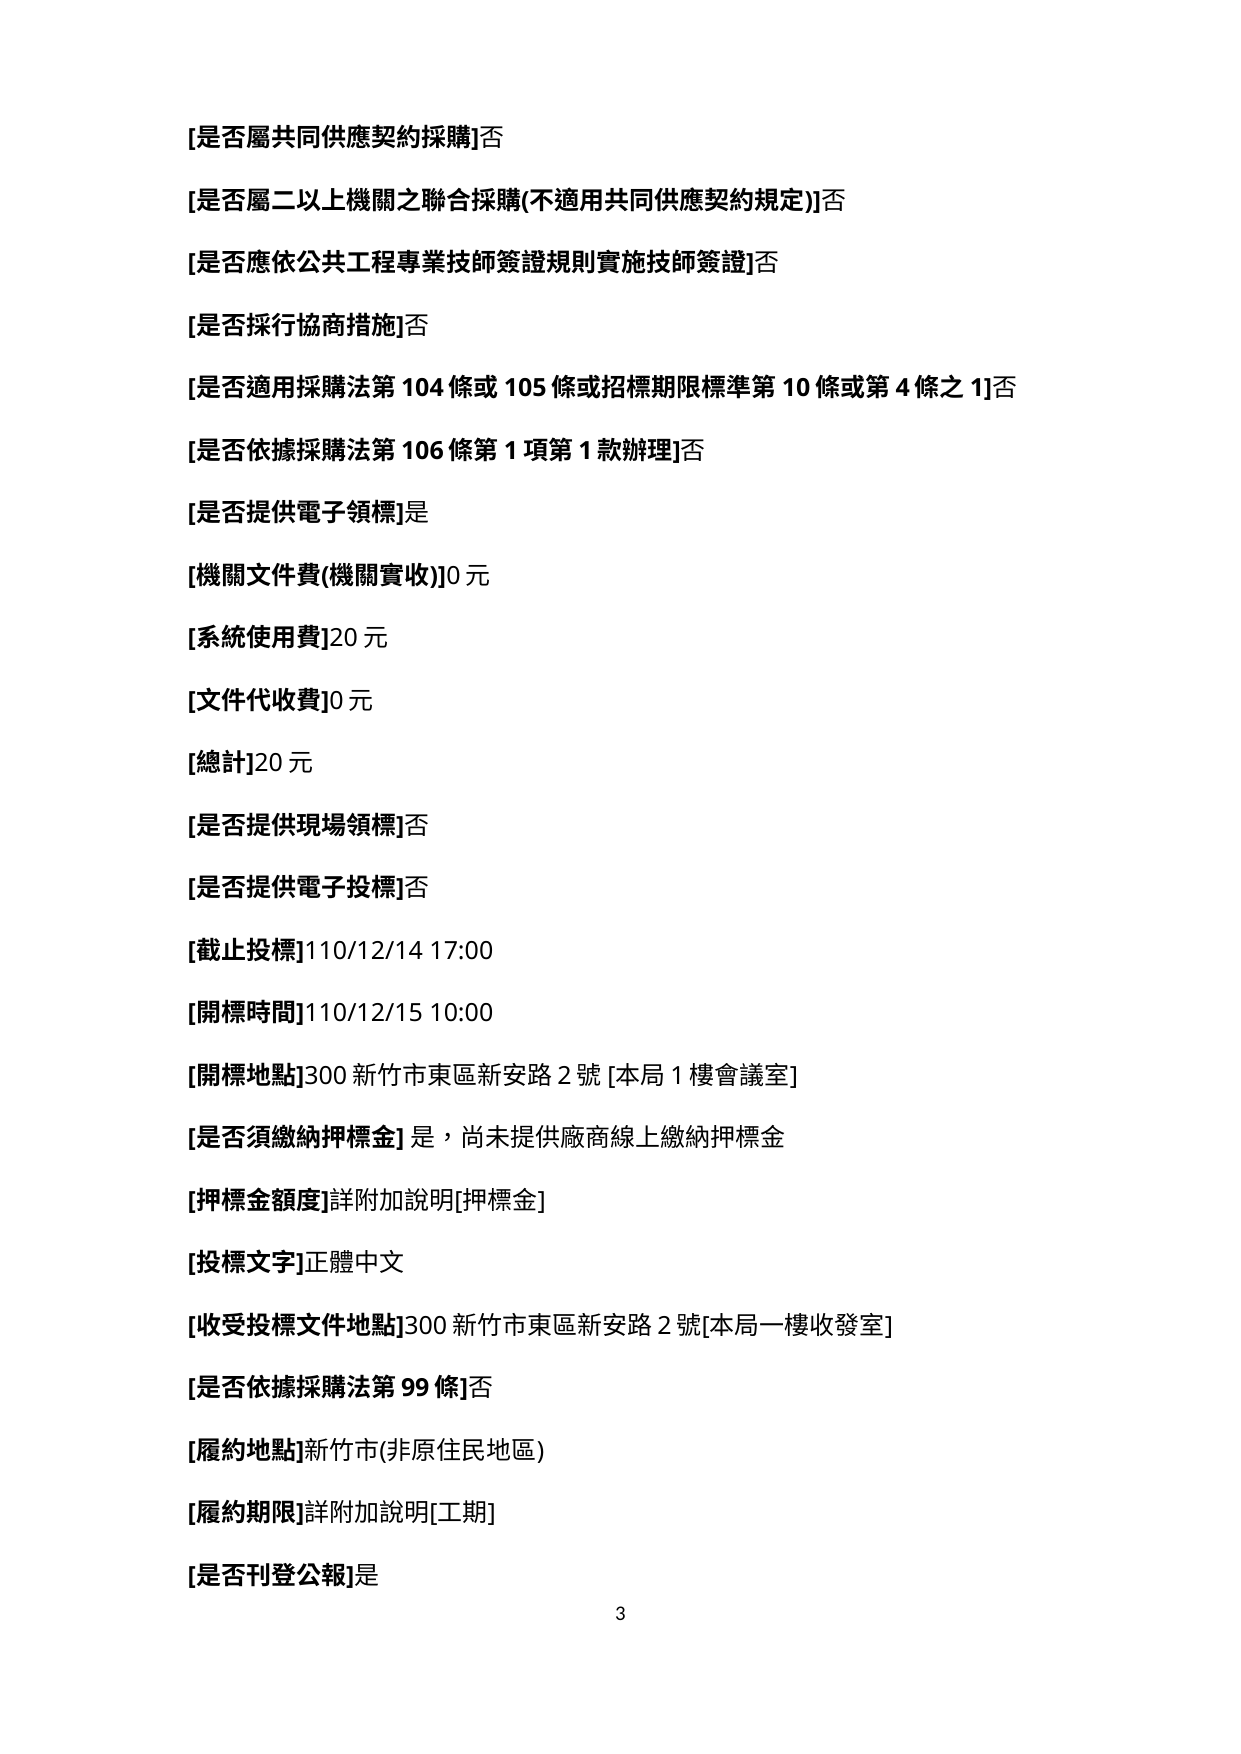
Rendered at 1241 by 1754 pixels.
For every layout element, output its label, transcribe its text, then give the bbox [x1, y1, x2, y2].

text [機關代碼]A.27.4 [機關名稱]科技部新竹科學園區管理局 [單位名稱]科技部新竹科學園區管理局 [機關地址]300新竹市東區新安路2號 [聯絡人]吳聲育 [聯絡電話](03)5773311分機2531 [傳真號碼](03)5790081 [電子郵件信箱]buck@sipa.gov.tw [標案案號]SBIP-110-004 [標案名稱]聯合服務大樓地下室改建停車場工程 [標的分類]工程類5179 - 其他裝修工程 [工程計畫編號] [本採購案是否屬於建築工程]否，本案非屬建築工程 [財物採購性質]非屬財物之工程或勞務 [採購金額]19,648,545元 [採購金額級距]公告金額以上未達查核金額 [辦理方式]自辦 [依據法條]採購法第18條、第19條 [是否適用條約或協定之採購] [是否適用WTO政府採購協定(GPA)] 否 [是否適用臺紐經濟合作協定(ANZTEC)] 否 [是否適用臺星經濟夥伴協定(ASTEP)] 否 [本採購是否屬「具敏感性或國安(含資安)疑慮之業務範疇」採購]否 [本採購是否屬「涉及國家安全」採購]否 [預算金額]19,648,545元 [預算金額是否公開]是 [後續擴充]否 [是否受機關補助]否 [是否含特別預算]否 [招標方式]公開招標 [決標方式]最低標 [是否依政府採購法施行細則第64條之2辦理]否 [新增公告傳輸次數]02 [招標狀態]第二次及以後公開招標 [機關自定公告日]110/12/07 [是否複數決標]否 [是否訂有底價]是 [是否屬特殊採購]否 [是否已辦理公開閱覽]否 [是否屬統包]否 [是否已依照「公共工程開工要件注意事項」辦理]是 [機關應辦事項檢核表檢核結果]機關應辦事項檢核表全部項目檢核結果為「無需辦理」或「已完成」 [是否屬共同供應契約採購]否 [是否屬二以上機關之聯合採購(不適用共同供應契約規定)]否 [是否應依公共工程專業技師簽證規則實施技師簽證]否 [是否採行協商措施]否 [是否適用採購法第104條或105條或招標期限標準第10條或第4條之1]否 [是否依據採購法第106條第1項第1款辦理]否 [是否提供電子領標]是 [機關文件費(機關實收)]0元 [系統使用費]20元 [文件代收費]0元 [總計]20元 [是否提供現場領標]否 [是否提供電子投標]否 [截止投標]110/12/14 17:00 [開標時間]110/12/15 10:00 [開標地點]300新竹市東區新安路2號 [本局1樓會議室] [是否須繳納押標金] 是，尚未提供廠商線上繳納押標金 [押標金額度]詳附加說明[押標金] [投標文字]正體中文 [收受投標文件地點]300新竹市東區新安路2號[本局一樓收發室] [是否依據採購法第99條]否 [履約地點]新竹市(非原住民地區) [履約期限]詳附加說明[工期] [是否刊登公報]是 [是否依據採購法第11條之1，成立採購工作及審查小組]否 [本案採購契約是否採用主管機關訂定之範本]是 [本案採購契約是否採用主管機關訂定之最新版範本]是 [是否屬災區重建工程]否 [廠商資格摘要] 廠商資格訂為丙等(含)以上綜合營造業，並具備下列資格證明文件者：1.公司登記或商業登記證明文件。2.承攬工程手冊(依營造業法第44條規定：依政府採購法辦理之營繕工程，不得交由評鑑為第三級之綜合營造業或專業營造業者承攬。經評鑑為第三級者為無效標，不得承攬。)。3.營造業登記證。4.當年度營造業同業公會會員證。5.廠商信用證明。6.廠商納稅證明。 [是否訂有與履約能力有關之基本資格]是 [廠商應附具之基本資格證明文件或物品] 1.廠商信用之證明。 [附加說明] [領標方式及時間]（一）領標時間：110年12月7日起至110年12月14日止。（二）領標方式：1.自公告之日起至截止投標期限前至政府採購領投標系統網站http://web.pcc.gov.tw下載招標文件，惟不得任意複製、抄襲、轉載及篡改。2.電子領標之廠商投標時請檢附領標電子憑據書面明細以供查驗。 [圖說費]1.電子領標文件費：新台幣零元整。餘依政府採購領投標系統領標作業規定辦理領標費用繳交事宜。2.以上費用無論得標與否概不退還。 [押標金]1.新台幣玖拾捌萬元整。 2.優良廠商：肆拾玖萬元整。（請檢附主管機關已登錄之證明文件） 3.押標金受款人：科技部新竹科學園區管理局。 [開標時間及地點]110年12月15日（星期三）上午10時00分於本局1樓會議室。 [截標時間]110年12月14日（星期二）下午5時00分整。 [工期]限決標日次日起15個日曆天內開工，並於開工日起150個日曆天內完工。 [本案聯絡人]工程請洽吳聲育，招標文件請洽曾佩芷電話(03)5773311*2531(03)5773311*2522 [備註]科技部新竹科學園區管理局政風室，檢舉電話：03-5778060。 [是否刊登英文公告]否 [疑義、異議、申訴及檢舉受理單位] [疑義、異議受理單位]科技部新竹科學園區管理局 [申訴受理單位]行政院公共工程委員會採購申訴審議委員會（地址：110臺北市信義區松仁路3號9樓、電話：02-87897530、傳真：02-87897514） [檢舉受理單位] 部會署-科技部採購稽核小組（地址：106臺北市大安區和平東路2段106號17樓、電話：02-27377601、傳真：02-27377249） 法務部調查局（地址：231新北市新店區中華路74號;新店郵政60000號信箱、電話：02-29177777、傳真：02-29188888） 新竹市調查站（地址：30001新竹市東區經國路三段126號;新竹郵政60000號信箱、電話：03-5388888） 法務部廉政署（地址：100臺北市中正區博愛路166號;10099國史館郵局第153號信箱、電話：0800286586、傳真：02-23811234） 中央採購稽核小組（地址：110臺北市信義區松仁路3號9樓、電話：02-87897548、傳真：02-87897554） [招標公告傳輸時間]110/12/02 09:53 [187, 94, 1053, 1594]
